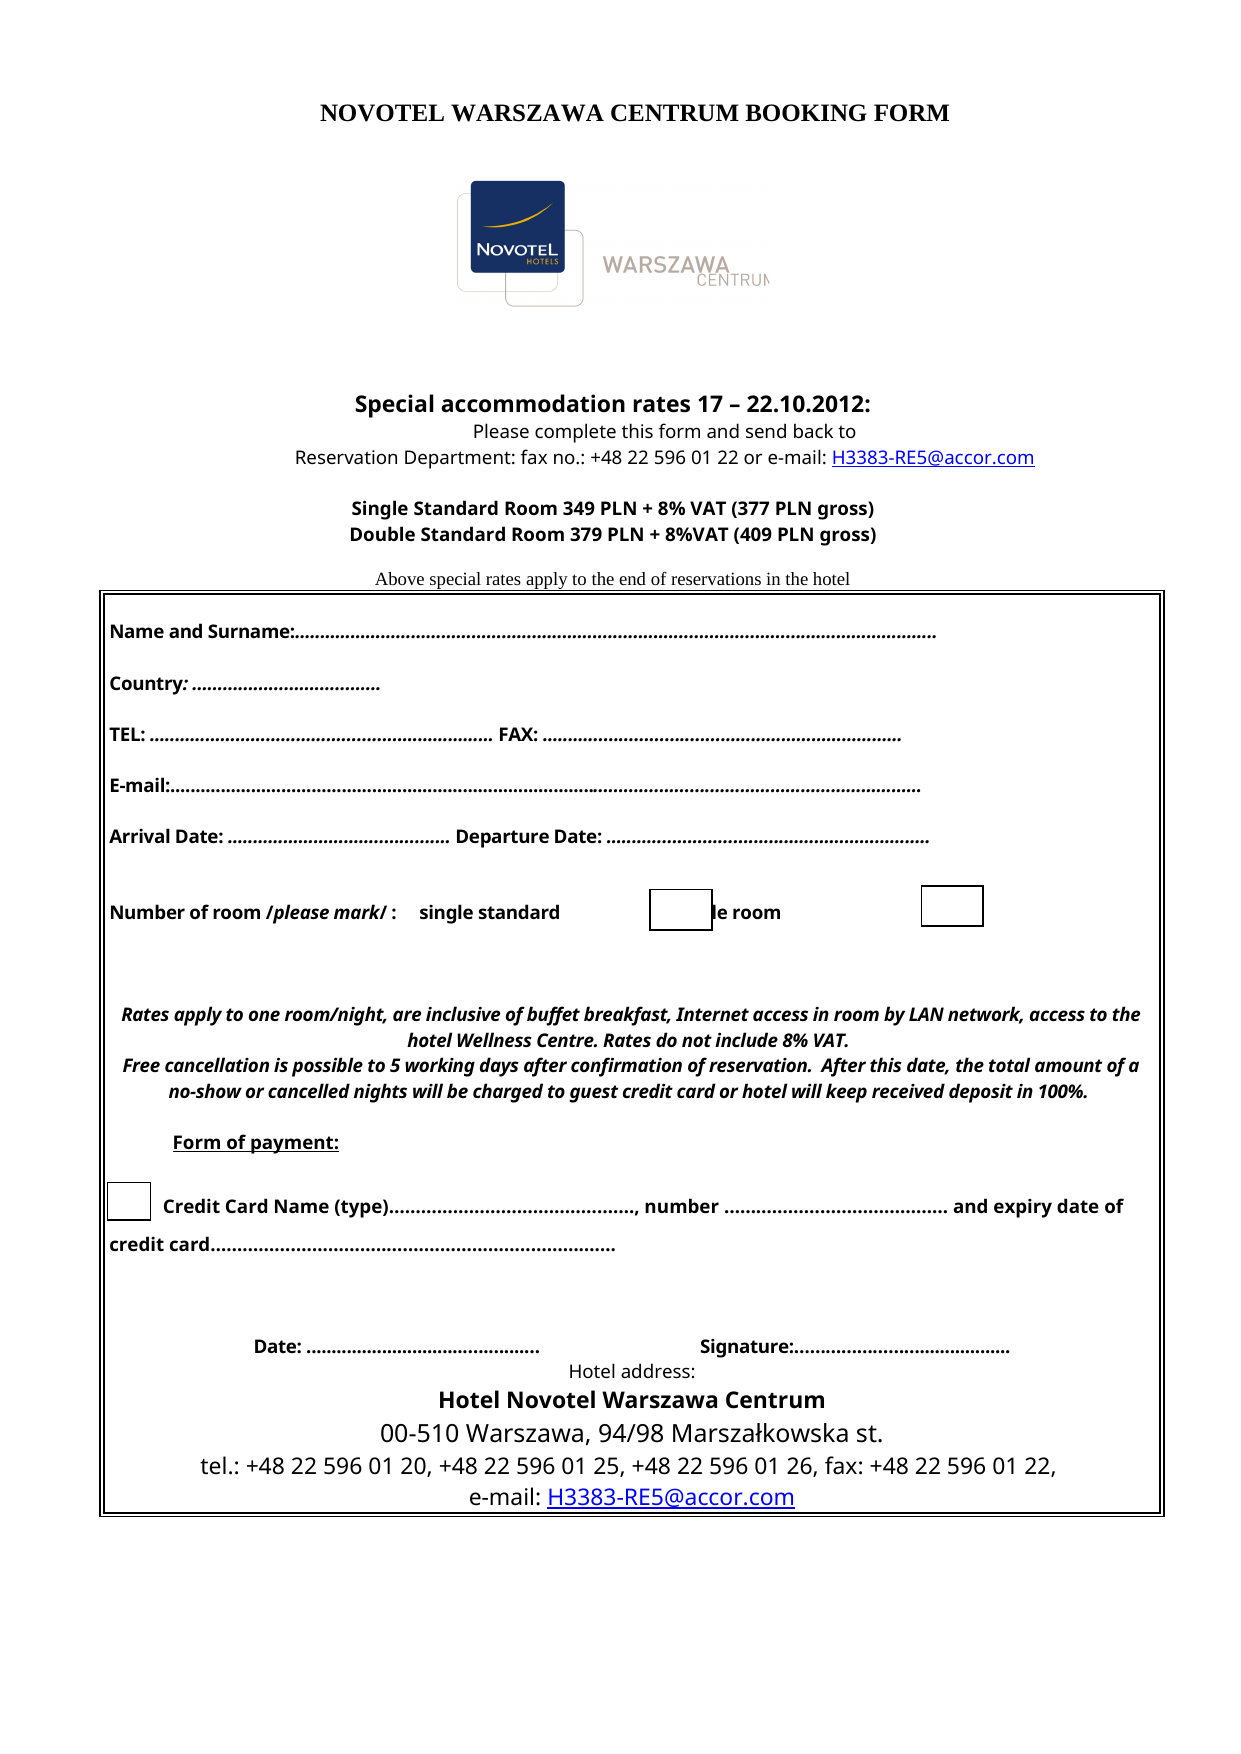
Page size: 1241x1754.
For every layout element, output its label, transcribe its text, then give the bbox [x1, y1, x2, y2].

picture [449, 170, 770, 318]
text Special accommodation rates 17 – 22.10.2012: [148, 387, 1078, 419]
subtitle Please complete this form and send back to [148, 419, 1181, 444]
table_header [76, 127, 423, 387]
text Above special rates apply to the end of reservations in the hotel [148, 546, 1078, 589]
text Double Standard Room 379 PLN + 8%VAT (409 PLN gross) [148, 521, 1078, 546]
table_header Name and Surname:............................................................………......………….…...……........................... Country: ………………………………. TEL: ......................................………….................. FAX: .........………………..…….................................... E-mail:....................................................................................……….…...……........................................... Arrival Date: ............................………….... Departure Date: ...........…….….……...….............................. Number of room /please mark/ : single standard double room Rates apply to one room/night, are inclusive of buffet breakfast, Internet access in room by LAN network, access to the hotel Wellness Centre. Rates do not include 8% VAT. Free cancellation is possible to 5 working days after confirmation of reservation. After this date, the total amount of a no-show or cancelled nights will be charged to guest credit card or hotel will keep received deposit in 100%. Form of payment: Credit Card Name (type)………………………………………., number …………………………………… and expiry date of credit card…………………………………………………………………. Date: ...............................…..…....… Signature:…………………….................. Hotel address: Hotel Novotel Warszawa Centrum 00-510 Warszawa, 94/98 Marszałkowska st. tel.: +48 22 596 01 20, +48 22 596 01 25, +48 22 596 01 26, fax: +48 22 596 01 22, e-mail: H3383-RE5@accor.com [105, 595, 1159, 1512]
table_header [770, 127, 1157, 387]
text Single Standard Room 349 PLN + 8% VAT (377 PLN gross) [148, 495, 1078, 521]
subtitle Reservation Department: fax no.: +48 22 596 01 22 or e-mail: H3383-RE5@accor.com [148, 444, 1181, 470]
table_header [423, 127, 769, 387]
subtitle NOVOTEL WARSZAWA CENTRUM BOOKING FORM [88, 98, 1181, 127]
